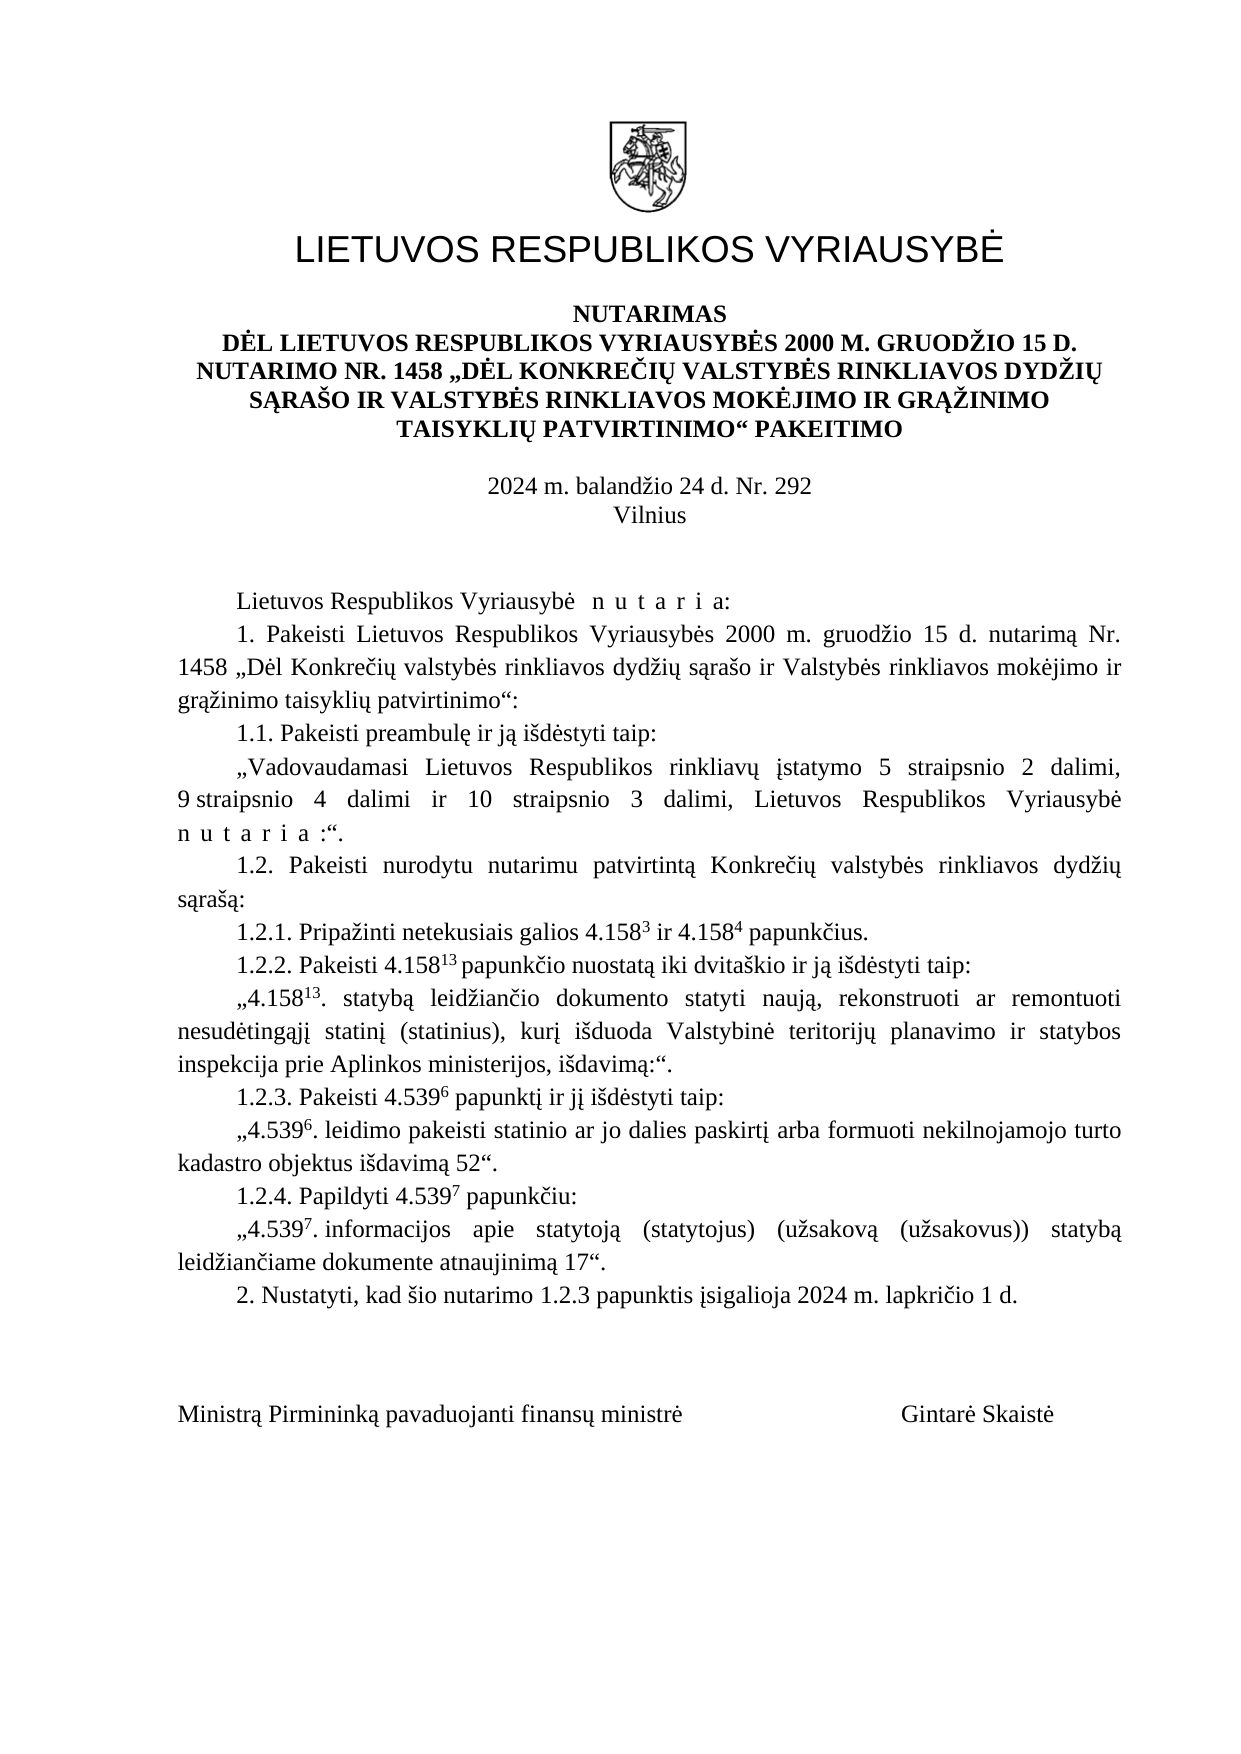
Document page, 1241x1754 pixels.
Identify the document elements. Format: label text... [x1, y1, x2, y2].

text Lietuvos Respublikos Vyriausybė [177, 227, 1122, 270]
text 1.2.4. Papildyti 4.5397 papunkčiu: [177, 1181, 1122, 1209]
text 1.2.2. Pakeisti 4.15813 papunkčio nuostatą iki dvitaškio ir ją išdėstyti taip: [177, 950, 1122, 978]
text Vilnius [177, 500, 1122, 529]
text 1.2. Pakeisti nurodytu nutarimu patvirtintą Konkrečių valstybės rinkliavos dydžių sąrašą: [177, 851, 1122, 912]
text 2. Nustatyti, kad šio nutarimo 1.2.3 papunktis įsigalioja 2024 m. lapkričio 1 d. [177, 1280, 1122, 1309]
text 1.1. Pakeisti preambulę ir ją išdėstyti taip: [177, 718, 1122, 747]
text 2024 m. balandžio 24 d. Nr. 292 [177, 471, 1122, 500]
text „4.15813. statybą leidžiančio dokumento statyti naują, rekonstruoti ar remontuoti nesudėtingąjį statinį (statinius), kurį išduoda Valstybinė teritorijų planavimo ir statybos inspekcija prie Aplinkos ministerijos, išdavimą:“. [177, 983, 1122, 1077]
text 1.2.3. Pakeisti 4.5396 papunktį ir jį išdėstyti taip: [177, 1082, 1122, 1111]
text „Vadovaudamasi Lietuvos Respublikos rinkliavų įstatymo 5 straipsnio 2 dalimi, 9 straipsnio 4 dalimi ir 10 straipsnio 3 dalimi, Lietuvos Respublikos Vyriausybė nutaria:“. [177, 752, 1122, 846]
text 1. Pakeisti Lietuvos Respublikos Vyriausybės 2000 m. gruodžio 15 d. nutarimą Nr. 1458 „Dėl Konkrečių valstybės rinkliavos dydžių sąrašo ir Valstybės rinkliavos mokėjimo ir grąžinimo taisyklių patvirtinimo“: [177, 619, 1122, 714]
text 1.2.1. Pripažinti netekusiais galios 4.1583 ir 4.1584 papunkčius. [177, 917, 1122, 945]
text Ministrą Pirmininką pavaduojanti finansų ministrė Gintarė Skaistė [177, 1399, 1122, 1428]
text Lietuvos Respublikos Vyriausybė nutaria: [177, 586, 1122, 615]
text „4.5397. informacijos apie statytoją (statytojus) (užsakovą (užsakovus)) statybą leidžiančiame dokumente atnaujinimą 17“. [177, 1214, 1122, 1276]
text nutarimas [177, 299, 1122, 328]
text „4.5396. leidimo pakeisti statinio ar jo dalies paskirtį arba formuoti nekilnojamojo turto kadastro objektus išdavimą 52“. [177, 1115, 1122, 1177]
text DĖL LIETUVOS RESPUBLIKOS VYRIAUSYBĖS 2000 M. GRUODŽIO 15 D. NUTARIMO NR. 1458 „DĖL KONKREČIŲ VALSTYBĖS RINKLIAVOS DYDŽIŲ SĄRAŠO IR VALSTYBĖS RINKLIAVOS MOKĖJIMO IR GRĄŽINIMO TAISYKLIŲ PATVIRTINIMO“ PAKEITIMO [177, 328, 1122, 443]
